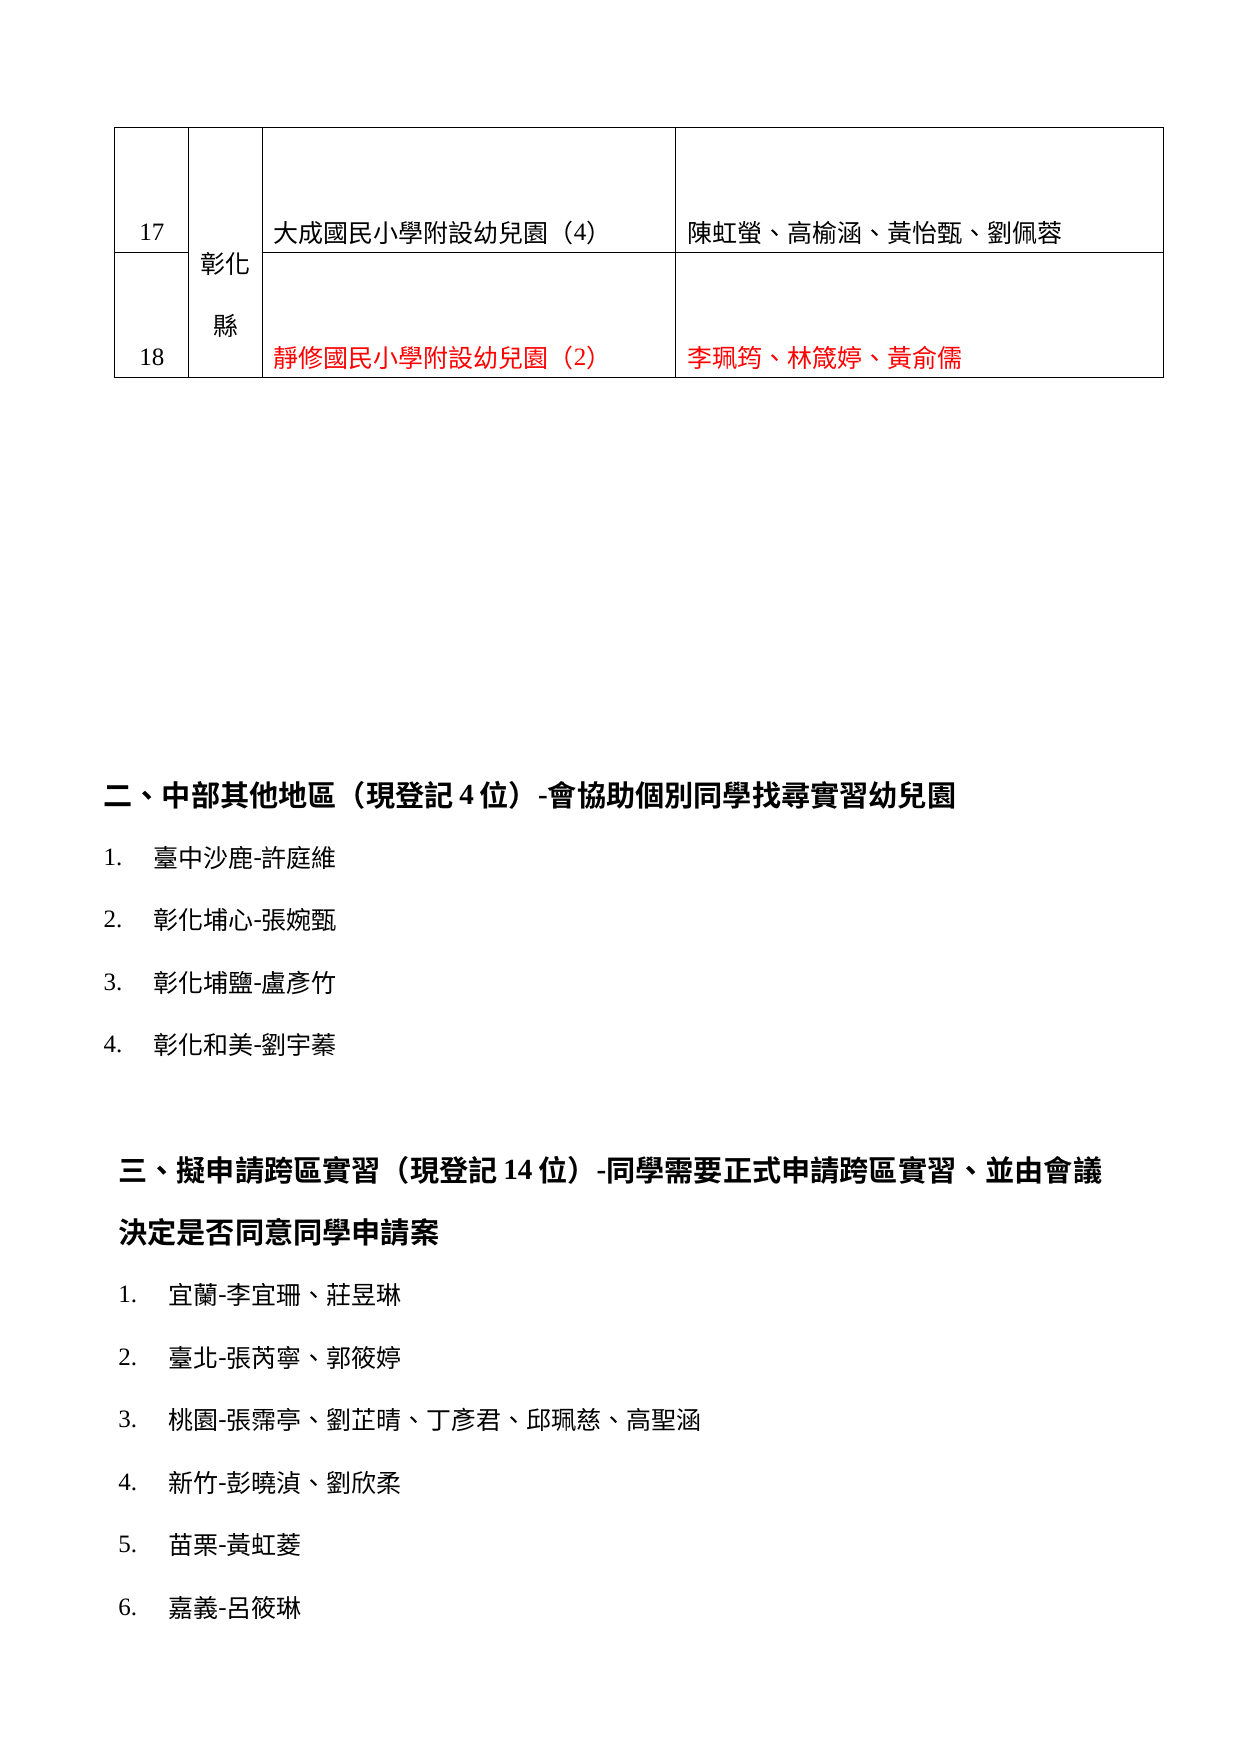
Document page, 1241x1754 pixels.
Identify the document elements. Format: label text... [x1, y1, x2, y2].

table_cell 李珮筠、林箴婷、黃俞儒 [676, 253, 1163, 377]
table_cell 靜修國民小學附設幼兒園（2） [263, 253, 675, 377]
list 彰化和美-劉宇蓁 [118, 1002, 1122, 1064]
text 三、擬申請跨區實習（現登記14位）-同學需要正式申請跨區實習、並由會議決定是否同意同學申請案 [118, 1127, 1122, 1252]
list 彰化埔鹽-盧彥竹 [118, 939, 1122, 1002]
table_cell 陳虹螢、高榆涵、黃怡甄、劉佩蓉 [676, 128, 1163, 252]
list 桃園-張霈亭、劉芷晴、丁彥君、邱珮慈、高聖涵 [118, 1377, 1122, 1439]
table_cell 大成國民小學附設幼兒園（4） [263, 128, 675, 252]
table_cell 17 [115, 128, 188, 252]
list 臺中沙鹿-許庭維 [118, 814, 1122, 877]
table_cell 彰化縣 [189, 128, 262, 377]
list 苗栗-黃虹菱 [118, 1502, 1122, 1564]
list 宜蘭-李宜珊、莊昱琳 [118, 1252, 1122, 1314]
list 彰化埔心-張婉甄 [118, 877, 1122, 939]
list 嘉義-呂筱琳 [118, 1564, 1122, 1627]
list 新竹-彭曉湞、劉欣柔 [118, 1439, 1122, 1502]
table_cell 18 [115, 253, 188, 377]
text 二、中部其他地區（現登記4位）-會協助個別同學找尋實習幼兒園 [103, 752, 1122, 814]
list 臺北-張芮寧、郭筱婷 [118, 1314, 1122, 1377]
